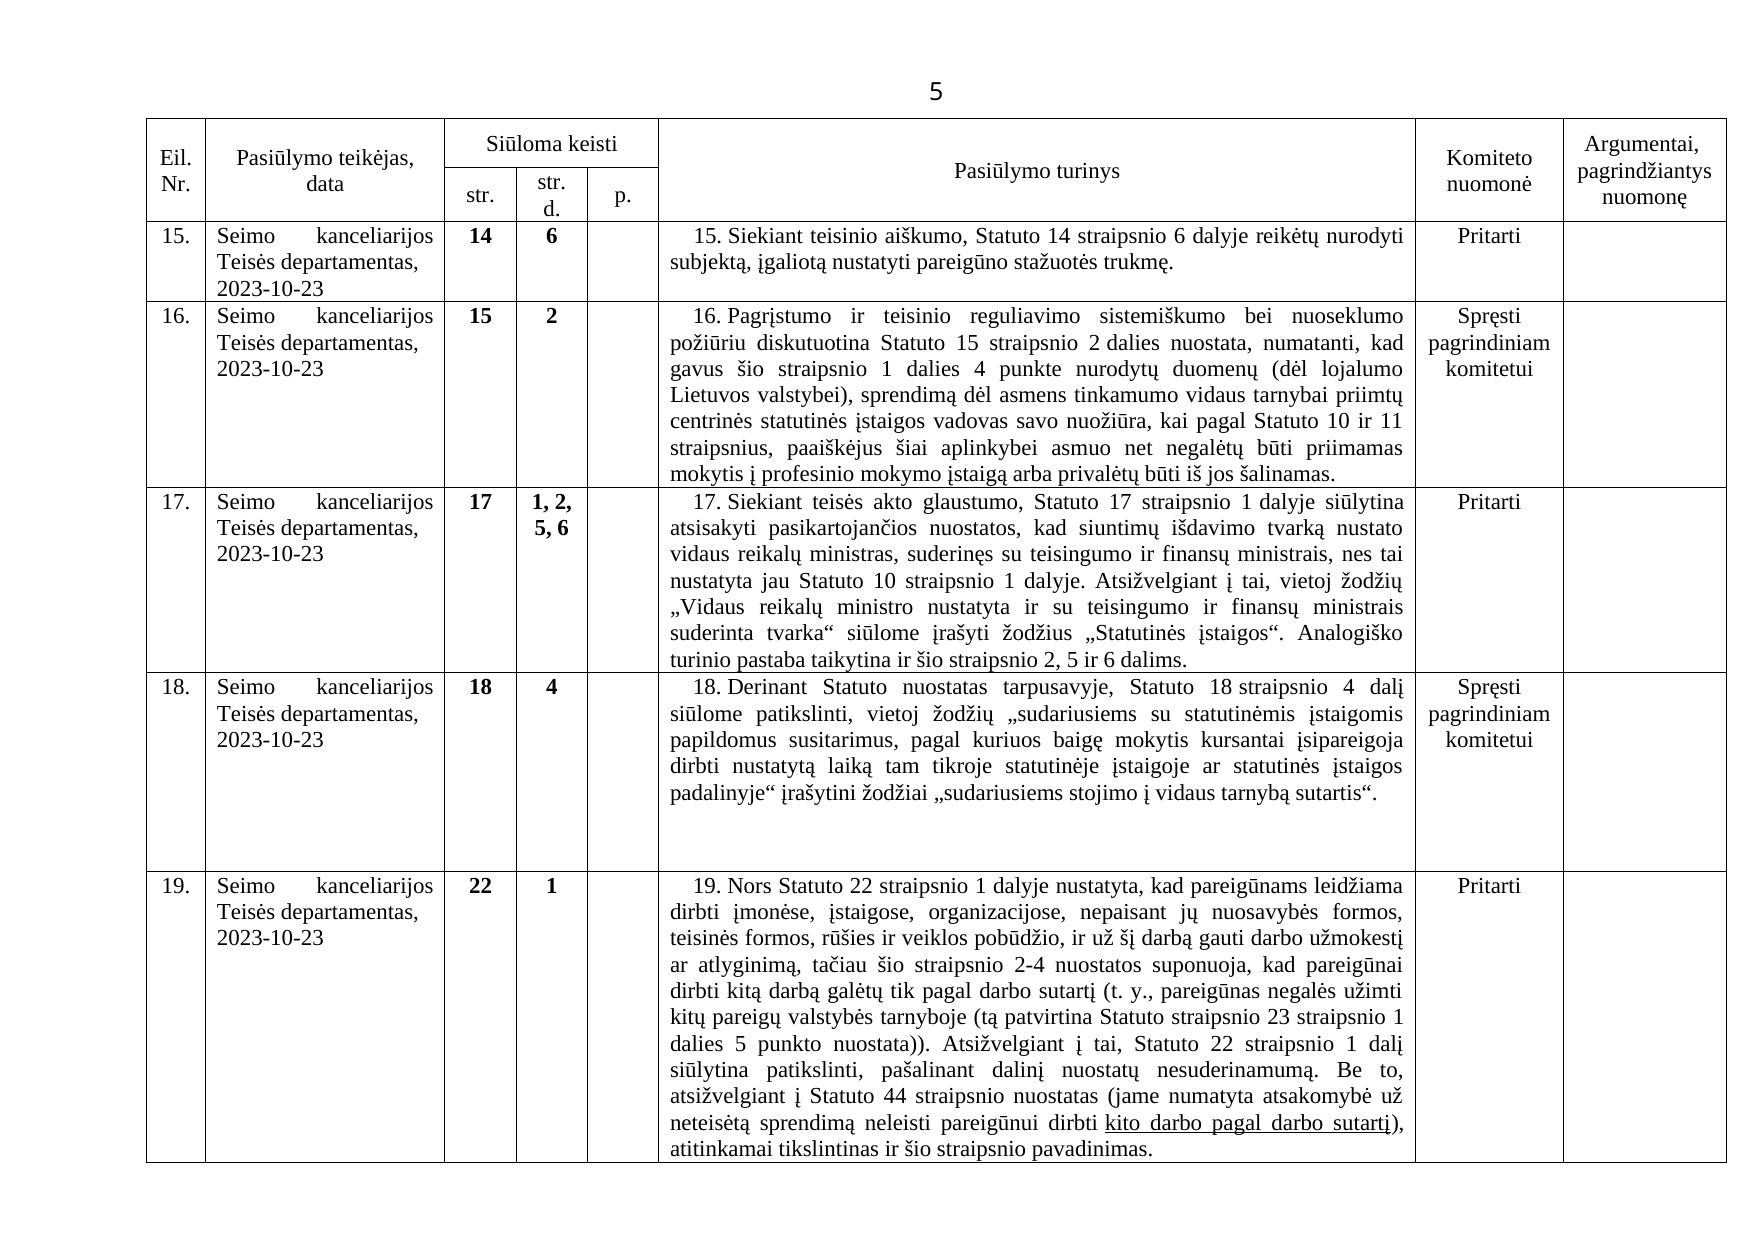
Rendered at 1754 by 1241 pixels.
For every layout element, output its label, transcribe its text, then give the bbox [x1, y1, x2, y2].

table_cell [1564, 302, 1726, 487]
table_cell 16. [147, 302, 205, 487]
table_header Siūloma keisti [445, 119, 658, 167]
table_cell 22 [445, 872, 516, 1162]
table_cell Seimo kanceliarijos Teisės departamentas, 2023-10-23 [206, 302, 444, 487]
table_cell [1564, 872, 1726, 1162]
table_header Argumentai, pagrindžiantys nuomonę [1564, 119, 1726, 221]
table_header Komiteto nuomonė [1416, 119, 1563, 221]
table_cell 19. [147, 872, 205, 1162]
table_cell 17. Siekiant teisės akto glaustumo, Statuto 17 straipsnio 1 dalyje siūlytina atsisakyti pasikartojančios nuostatos, kad siuntimų išdavimo tvarką nustato vidaus reikalų ministras, suderinęs su teisingumo ir finansų ministrais, nes tai nustatyta jau Statuto 10 straipsnio 1 dalyje. Atsižvelgiant į tai, vietoj žodžių „Vidaus reikalų ministro nustatyta ir su teisingumo ir finansų ministrais suderinta tvarka“ siūlome įrašyti žodžius „Statutinės įstaigos“. Analogiško turinio pastaba taikytina ir šio straipsnio 2, 5 ir 6 dalims. [659, 488, 1415, 672]
table_cell 15 [445, 302, 516, 487]
table_cell str. [445, 168, 516, 221]
table_cell Pritarti [1416, 222, 1563, 301]
table_cell 18. Derinant Statuto nuostatas tarpusavyje, Statuto 18 straipsnio 4 dalį siūlome patikslinti, vietoj žodžių „sudariusiems su statutinėmis įstaigomis papildomus susitarimus, pagal kuriuos baigę mokytis kursantai įsipareigoja dirbti nustatytą laiką tam tikroje statutinėje įstaigoje ar statutinės įstaigos padalinyje“ įrašytini žodžiai „sudariusiems stojimo į vidaus tarnybą sutartis“. [659, 673, 1415, 871]
table_cell 4 [517, 673, 587, 871]
table_cell 1, 2, 5, 6 [517, 488, 587, 672]
table_cell Seimo kanceliarijos Teisės departamentas, 2023-10-23 [206, 488, 444, 672]
table_cell 14 [445, 222, 516, 301]
table_header Eil. Nr. [147, 119, 205, 221]
table_cell [1564, 222, 1726, 301]
table_header Pasiūlymo teikėjas, data [206, 119, 444, 221]
table_cell Spręsti pagrindiniam komitetui [1416, 673, 1563, 871]
table_cell 19. Nors Statuto 22 straipsnio 1 dalyje nustatyta, kad pareigūnams leidžiama dirbti įmonėse, įstaigose, organizacijose, nepaisant jų nuosavybės formos, teisinės formos, rūšies ir veiklos pobūdžio, ir už šį darbą gauti darbo užmokestį ar atlyginimą, tačiau šio straipsnio 2-4 nuostatos suponuoja, kad pareigūnai dirbti kitą darbą galėtų tik pagal darbo sutartį (t. y., pareigūnas negalės užimti kitų pareigų valstybės tarnyboje (tą patvirtina Statuto straipsnio 23 straipsnio 1 dalies 5 punkto nuostata)). Atsižvelgiant į tai, Statuto 22 straipsnio 1 dalį siūlytina patikslinti, pašalinant dalinį nuostatų nesuderinamumą. Be to, atsižvelgiant į Statuto 44 straipsnio nuostatas (jame numatyta atsakomybė už neteisėtą sprendimą neleisti pareigūnui dirbti kito darbo pagal darbo sutartį), atitinkamai tikslintinas ir šio straipsnio pavadinimas. [659, 872, 1415, 1162]
table_cell 16. Pagrįstumo ir teisinio reguliavimo sistemiškumo bei nuoseklumo požiūriu diskutuotina Statuto 15 straipsnio 2 dalies nuostata, numatanti, kad gavus šio straipsnio 1 dalies 4 punkte nurodytų duomenų (dėl lojalumo Lietuvos valstybei), sprendimą dėl asmens tinkamumo vidaus tarnybai priimtų centrinės statutinės įstaigos vadovas savo nuožiūra, kai pagal Statuto 10 ir 11 straipsnius, paaiškėjus šiai aplinkybei asmuo net negalėtų būti priimamas mokytis į profesinio mokymo įstaigą arba privalėtų būti iš jos šalinamas. [659, 302, 1415, 487]
table_cell 15. Siekiant teisinio aiškumo, Statuto 14 straipsnio 6 dalyje reikėtų nurodyti subjektą, įgaliotą nustatyti pareigūno stažuotės trukmę. [659, 222, 1415, 301]
table_cell [588, 488, 658, 672]
table_cell 18. [147, 673, 205, 871]
table_cell Pritarti [1416, 488, 1563, 672]
table_cell Seimo kanceliarijos Teisės departamentas, 2023-10-23 [206, 872, 444, 1162]
table_cell [588, 872, 658, 1162]
table_cell 1 [517, 872, 587, 1162]
table_header Pasiūlymo turinys [659, 119, 1415, 221]
table_cell 15. [147, 222, 205, 301]
table_cell Seimo kanceliarijos Teisės departamentas, 2023-10-23 [206, 222, 444, 301]
table_cell [1564, 488, 1726, 672]
table_cell [588, 302, 658, 487]
table_cell Seimo kanceliarijos Teisės departamentas, 2023-10-23 [206, 673, 444, 871]
table_cell [588, 222, 658, 301]
table_cell Spręsti pagrindiniam komitetui [1416, 302, 1563, 487]
table_cell 17. [147, 488, 205, 672]
table_cell [588, 673, 658, 871]
table_cell 2 [517, 302, 587, 487]
table_cell Pritarti [1416, 872, 1563, 1162]
table_cell 6 [517, 222, 587, 301]
table_cell str. d. [517, 168, 587, 221]
table_cell 17 [445, 488, 516, 672]
table_cell p. [588, 168, 658, 221]
table_cell [1564, 673, 1726, 871]
table_cell 18 [445, 673, 516, 871]
